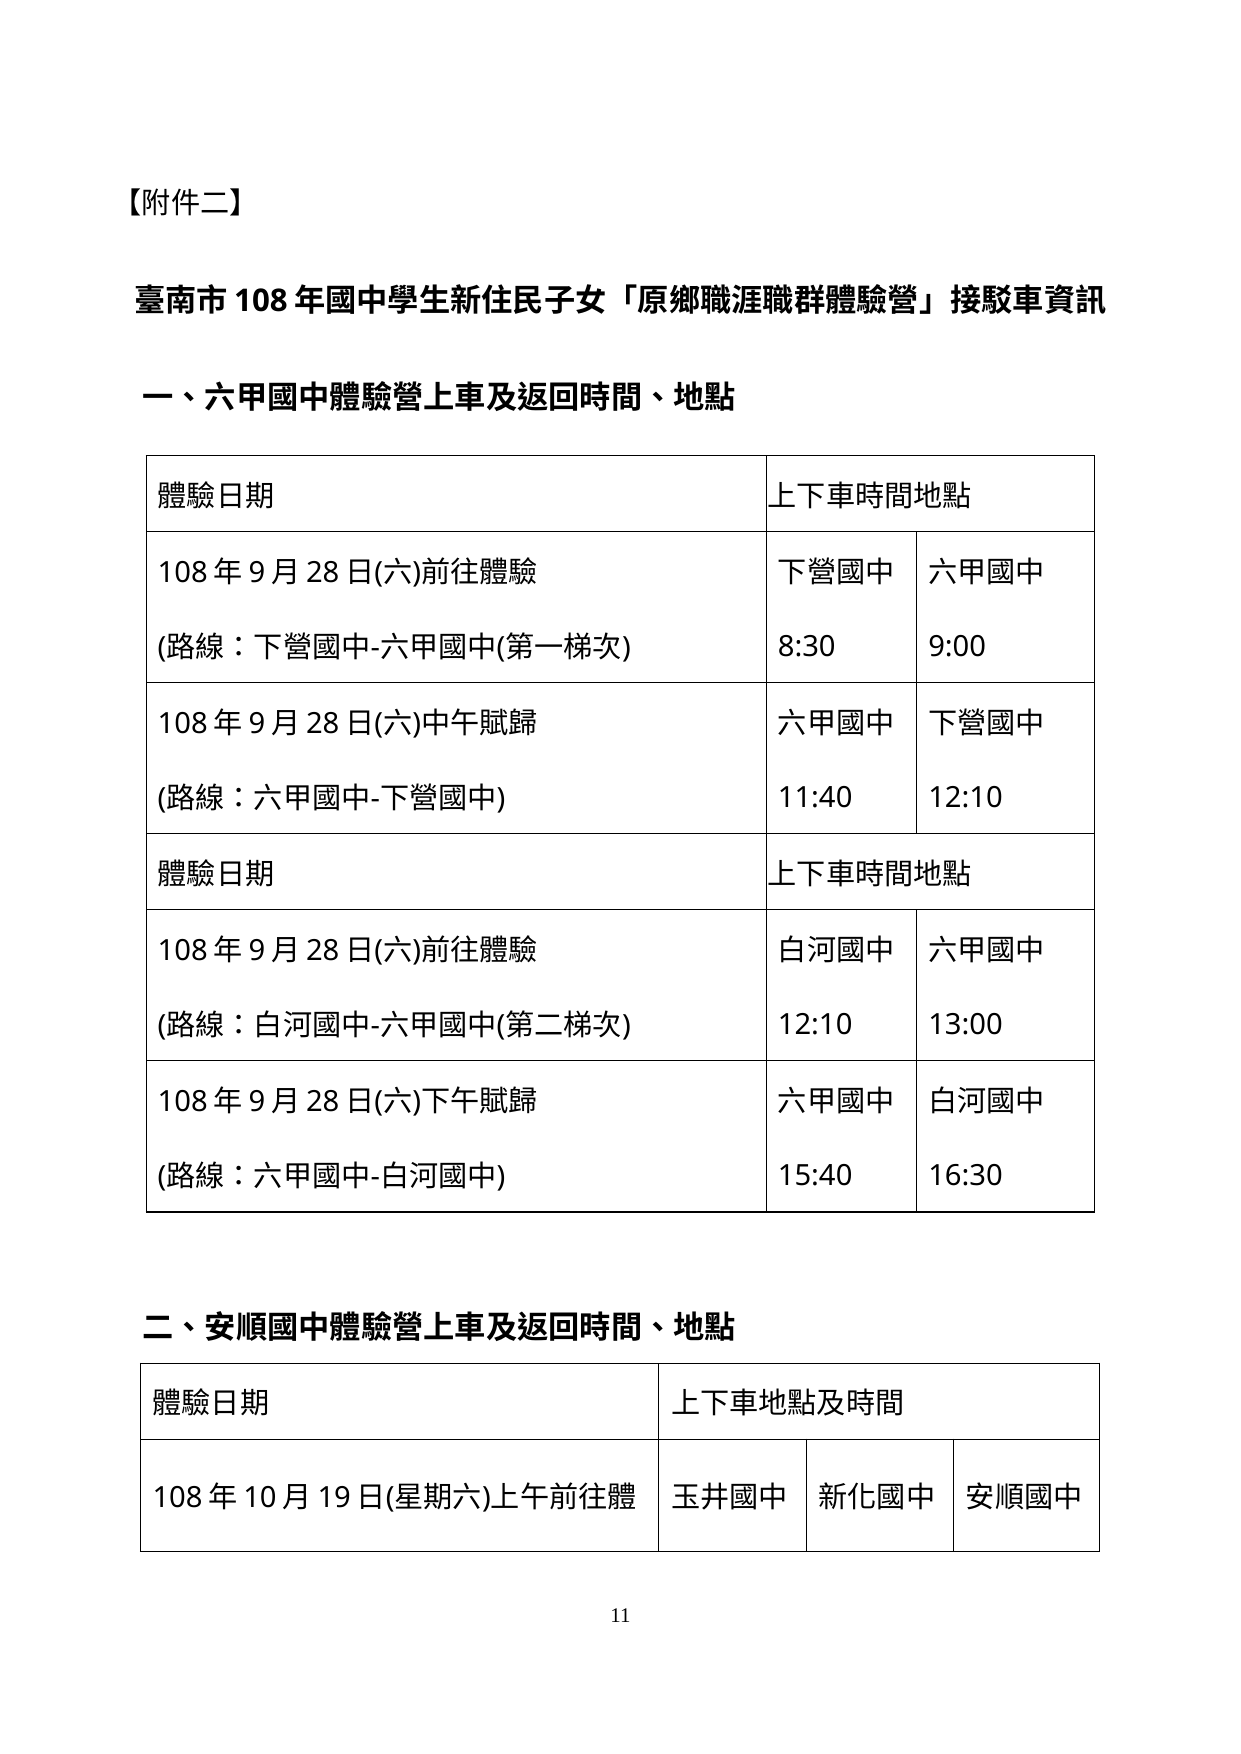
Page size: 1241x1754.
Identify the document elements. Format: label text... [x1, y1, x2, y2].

table_cell 六甲國中11:40 [767, 683, 916, 833]
table_cell 新化國中 [807, 1440, 953, 1551]
table_cell 上下車時間地點 [767, 834, 1094, 909]
table_header 上下車時間地點 [767, 456, 1094, 531]
table_cell 體驗日期 [147, 834, 766, 909]
table_header 體驗日期 [141, 1364, 658, 1438]
table_cell 108年10月19日(星期六)上午前往體 [141, 1440, 658, 1551]
table_cell 六甲國中13:00 [917, 910, 1094, 1060]
table_cell 108年9月28日(六)前往體驗 (路線：下營國中-六甲國中(第一梯次) [147, 532, 766, 682]
table_header 上下車地點及時間 [659, 1364, 1099, 1438]
table_cell 六甲國中15:40 [767, 1061, 916, 1211]
table_cell 六甲國中9:00 [917, 532, 1094, 682]
table_cell 下營國中12:10 [917, 683, 1094, 833]
table_cell 白河國中16:30 [917, 1061, 1094, 1211]
table_cell 下營國中8:30 [767, 532, 916, 682]
table_cell 108年9月28日(六)中午賦歸 (路線：六甲國中-下營國中) [147, 683, 766, 833]
table_cell 108年9月28日(六)前往體驗 (路線：白河國中-六甲國中(第二梯次) [147, 910, 766, 1060]
text 臺南市108年國中學生新住民子女「原鄉職涯職群體驗營」接駁車資訊 [112, 260, 1128, 335]
table_cell 玉井國中 [659, 1440, 806, 1551]
text 【附件二】 [112, 164, 1128, 239]
table_cell 白河國中12:10 [767, 910, 916, 1060]
table_cell 108年9月28日(六)下午賦歸 (路線：六甲國中-白河國中) [147, 1061, 766, 1211]
text 一、六甲國中體驗營上車及返回時間、地點 [142, 358, 1128, 433]
table_header 體驗日期 [147, 456, 766, 531]
text 二、安順國中體驗營上車及返回時間、地點 [112, 1287, 1128, 1362]
table_cell 安順國中 [954, 1440, 1099, 1551]
